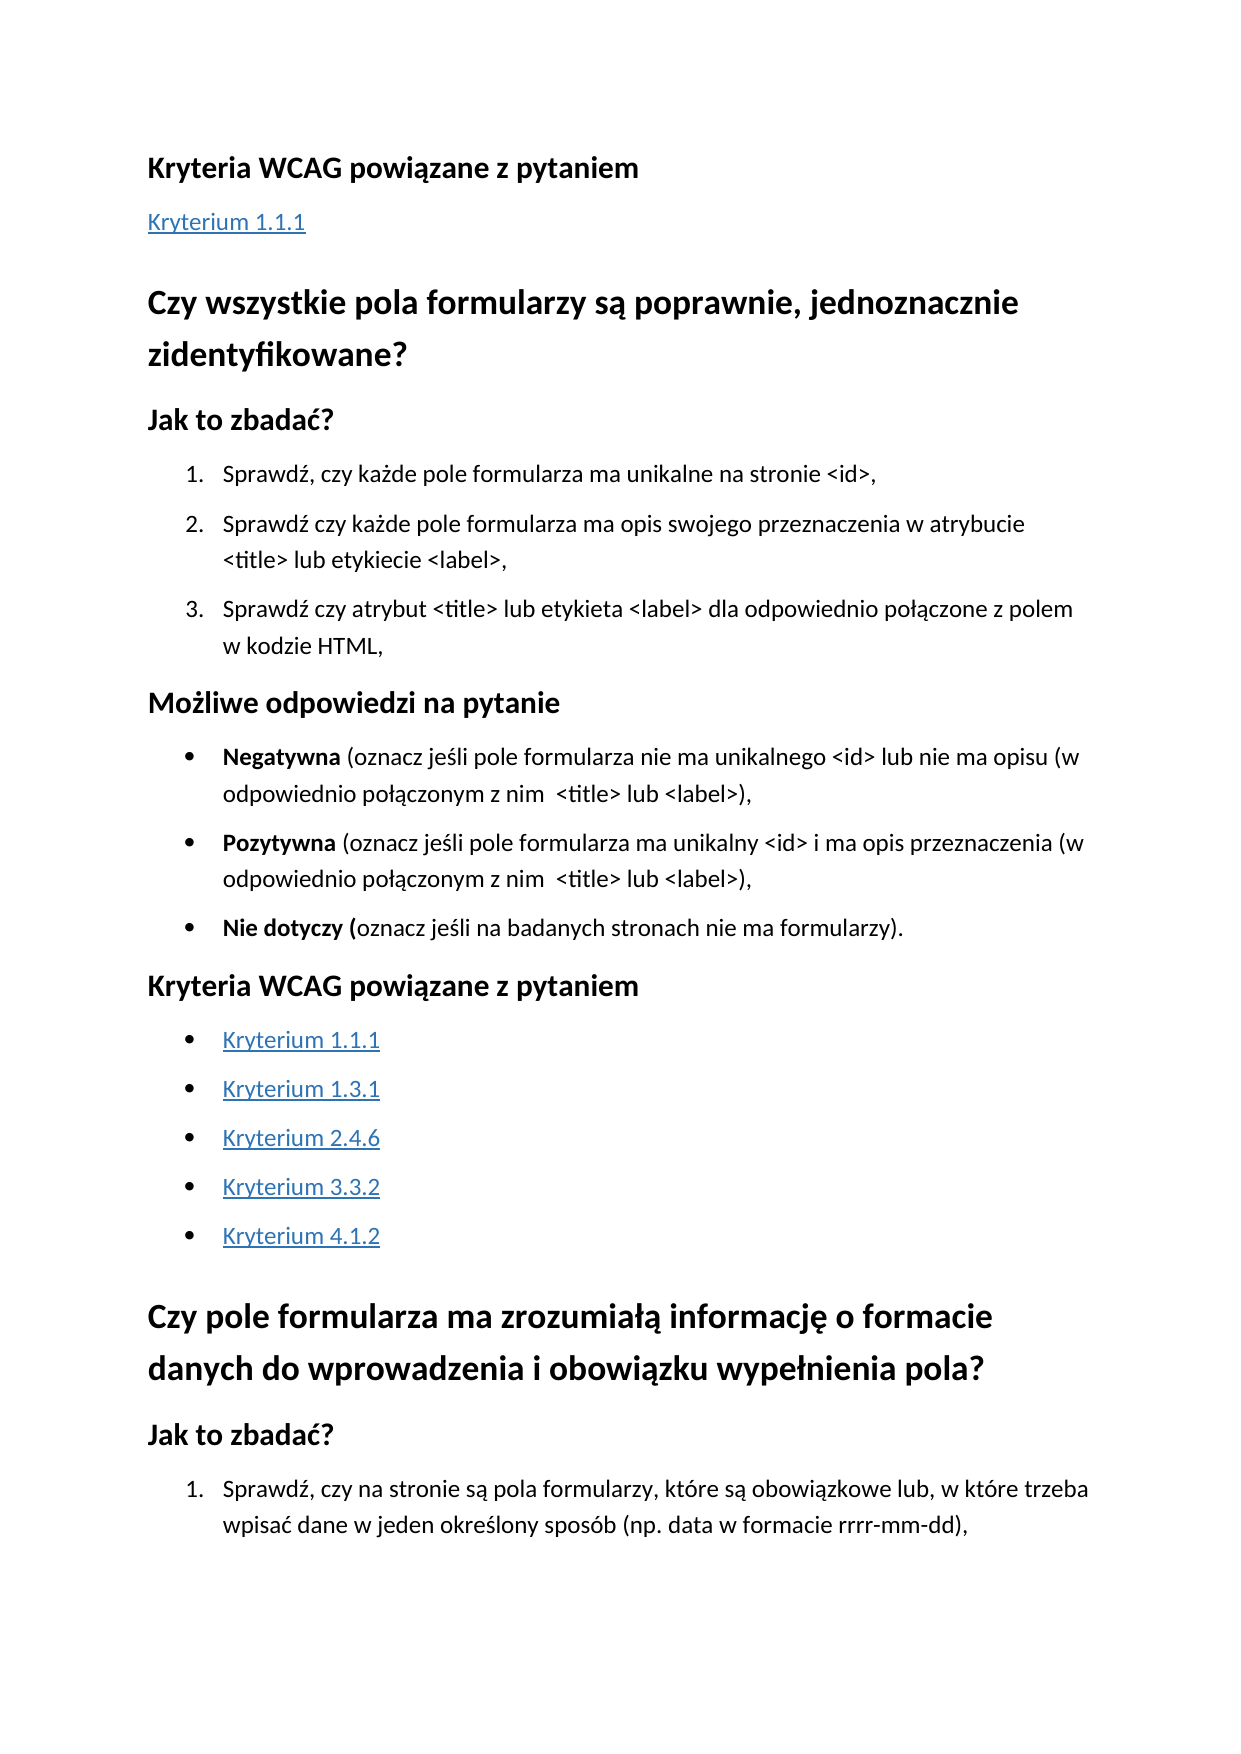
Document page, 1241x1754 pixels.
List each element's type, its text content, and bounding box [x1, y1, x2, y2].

list Kryterium 2.4.6 [185, 1122, 1092, 1153]
list Sprawdź czy atrybut <title> lub etykieta <label> dla odpowiednio połączone z polem w kodzie HTML, [185, 593, 1092, 660]
list Kryterium 1.1.1 [185, 1024, 1092, 1054]
subtitle Kryteria WCAG powiązane z pytaniem [148, 966, 1092, 1004]
list Kryterium 3.3.2 [185, 1171, 1092, 1202]
subtitle Możliwe odpowiedzi na pytanie [148, 683, 1092, 721]
subtitle Kryteria WCAG powiązane z pytaniem [148, 148, 1092, 186]
list Nie dotyczy (oznacz jeśli na badanych stronach nie ma formularzy). [185, 913, 1092, 943]
text Kryterium 1.1.1 [148, 206, 1092, 236]
subtitle Czy pole formularza ma zrozumiałą informację o formacie danych do wprowadzenia i obowiązku wypełnienia pola? [148, 1294, 1092, 1389]
subtitle Czy wszystkie pola formularzy są poprawnie, jednoznacznie zidentyfikowane? [148, 280, 1092, 375]
list Kryterium 1.3.1 [185, 1073, 1092, 1104]
list Pozytywna (oznacz jeśli pole formularza ma unikalny <id> i ma opis przeznaczenia (w odpowiednio połączonym z nim <title> lub <label>), [185, 827, 1092, 894]
list Negatywna (oznacz jeśli pole formularza nie ma unikalnego <id> lub nie ma opisu (w odpowiednio połączonym z nim <title> lub <label>), [185, 741, 1092, 808]
subtitle Jak to zbadać? [148, 1415, 1092, 1453]
list Sprawdź czy każde pole formularza ma opis swojego przeznaczenia w atrybucie <title> lub etykiecie <label>, [185, 508, 1092, 575]
list Sprawdź, czy na stronie są pola formularzy, które są obowiązkowe lub, w które trzeba wpisać dane w jeden określony sposób (np. data w formacie rrrr-mm-dd), [185, 1473, 1092, 1540]
list Sprawdź, czy każde pole formularza ma unikalne na stronie <id>, [185, 459, 1092, 489]
subtitle Jak to zbadać? [148, 400, 1092, 438]
list Kryterium 4.1.2 [185, 1220, 1092, 1251]
